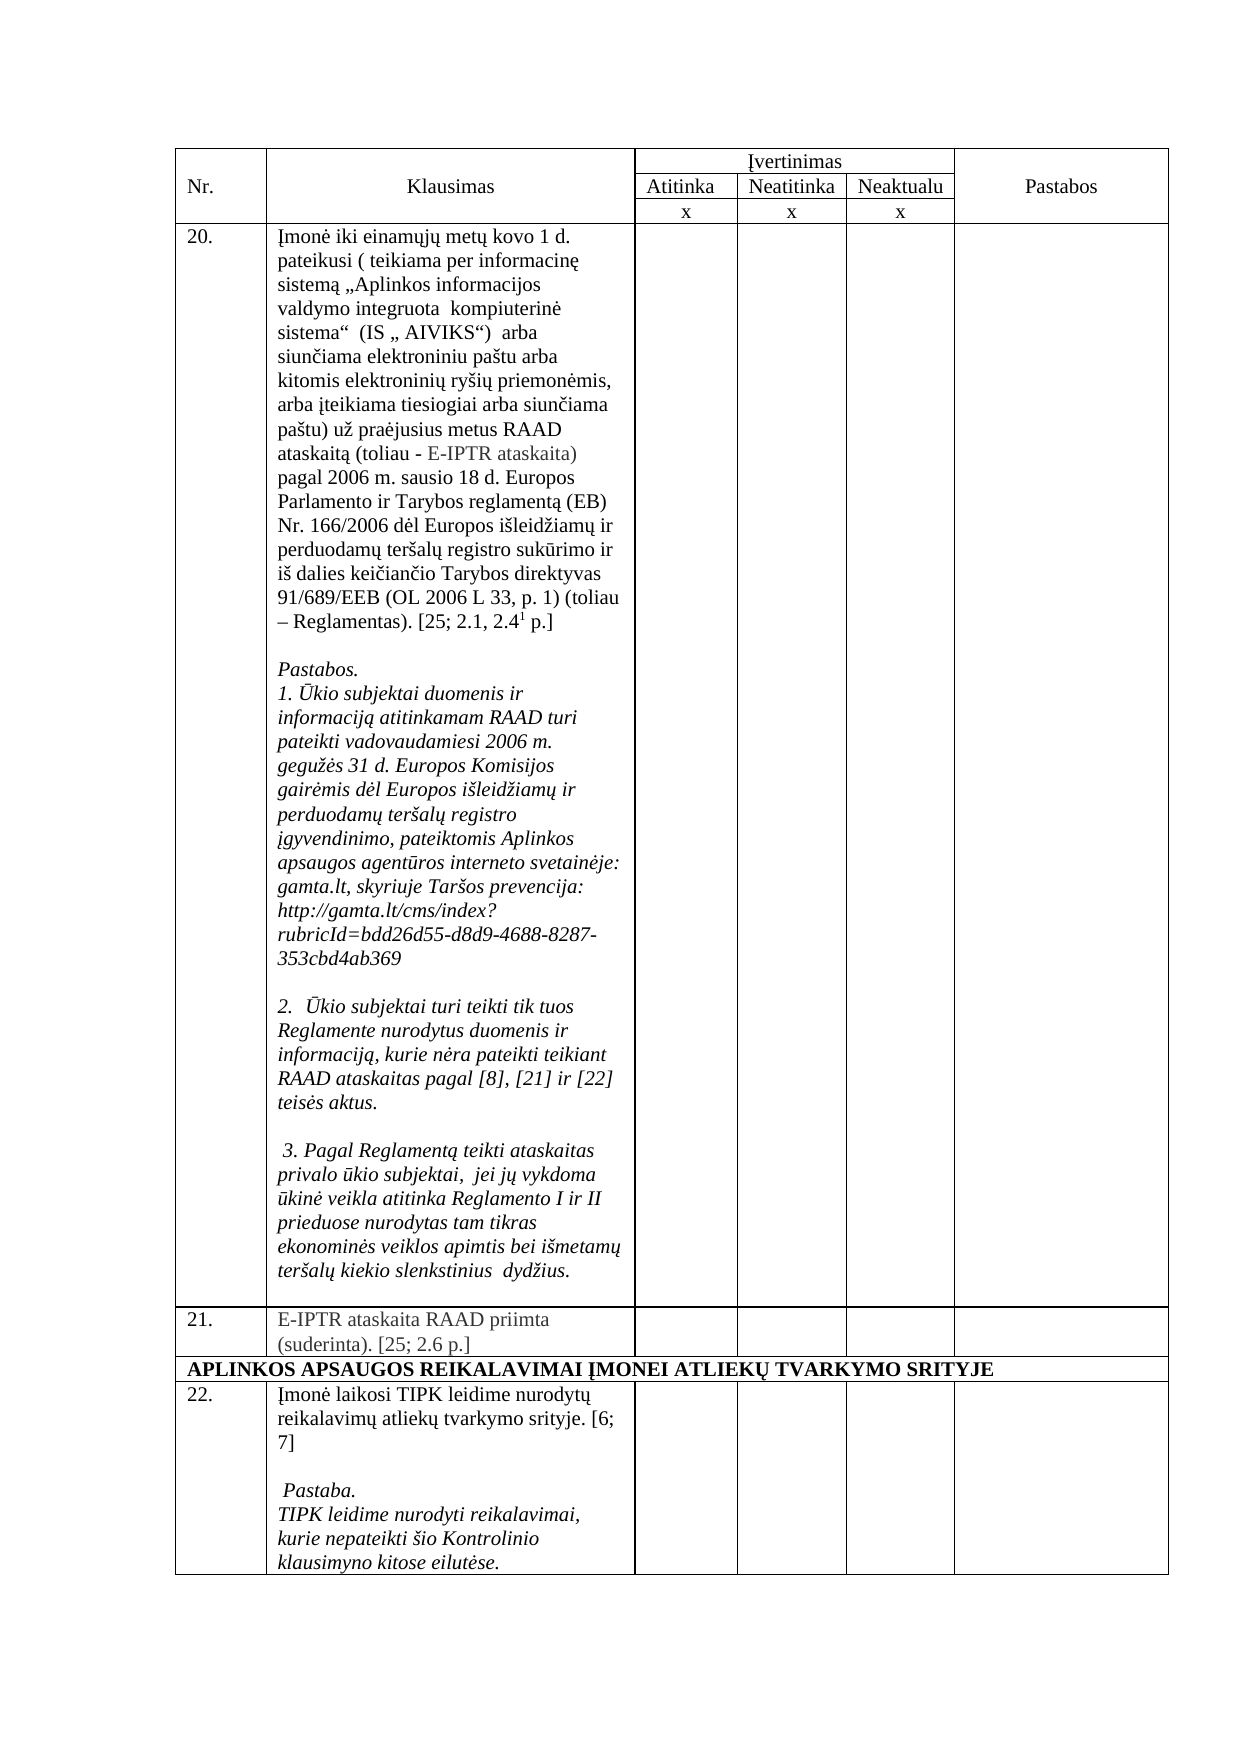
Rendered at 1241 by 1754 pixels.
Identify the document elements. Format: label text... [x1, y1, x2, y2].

table_cell [847, 1308, 954, 1356]
table_cell 22. [176, 1382, 266, 1574]
table_cell [738, 1382, 846, 1574]
table_cell [847, 224, 954, 1306]
table_cell 21. [176, 1308, 266, 1356]
table_cell Įmonė laikosi TIPK leidime nurodytų reikalavimų atliekų tvarkymo srityje. [6; 7] Pastaba. TIPK leidime nurodyti reikalavimai, kurie nepateikti šio Kontrolinio klausimyno kitose eilutėse. [267, 1382, 634, 1574]
table_cell [636, 1382, 737, 1574]
table_cell [847, 1382, 954, 1574]
table_cell APLINKOS APSAUGOS REIKALAVIMAI ĮMONEI ATLIEKŲ TVARKYMO SRITYJE [176, 1357, 1168, 1381]
table_header Nr. [176, 149, 266, 223]
table_header Įvertinimas [636, 149, 954, 173]
table_cell [955, 1308, 1168, 1356]
table_cell x [847, 199, 954, 223]
table_cell [955, 224, 1168, 1306]
table_header Klausimas [267, 149, 634, 223]
table_cell Įmonė iki einamųjų metų kovo 1 d. pateikusi ( teikiama per informacinę sistemą „Aplinkos informacijos valdymo integruota kompiuterinė sistema“ (IS „ AIVIKS“) arba siunčiama elektroniniu paštu arba kitomis elektroninių ryšių priemonėmis, arba įteikiama tiesiogiai arba siunčiama paštu) už praėjusius metus RAAD ataskaitą (toliau - E-IPTR ataskaita) pagal 2006 m. sausio 18 d. Europos Parlamento ir Tarybos reglamentą (EB) Nr. 166/2006 dėl Europos išleidžiamų ir perduodamų teršalų registro sukūrimo ir iš dalies keičiančio Tarybos direktyvas 91/689/EEB (OL 2006 L 33, p. 1) (toliau – Reglamentas). [25; 2.1, 2.41 p.] Pastabos. 1. Ūkio subjektai duomenis ir informaciją atitinkamam RAAD turi pateikti vadovaudamiesi 2006 m. gegužės 31 d. Europos Komisijos gairėmis dėl Europos išleidžiamų ir perduodamų teršalų registro įgyvendinimo, pateiktomis Aplinkos apsaugos agentūros interneto svetainėje: gamta.lt, skyriuje Taršos prevencija: http://gamta.lt/cms/index?rubricId=bdd26d55-d8d9-4688-8287-353cbd4ab369 2. Ūkio subjektai turi teikti tik tuos Reglamente nurodytus duomenis ir informaciją, kurie nėra pateikti teikiant RAAD ataskaitas pagal [8], [21] ir [22] teisės aktus. 3. Pagal Reglamentą teikti ataskaitas privalo ūkio subjektai, jei jų vykdoma ūkinė veikla atitinka Reglamento I ir II prieduose nurodytas tam tikras ekonominės veiklos apimtis bei išmetamų teršalų kiekio slenkstinius dydžius. [267, 224, 634, 1306]
table_cell E-IPTR ataskaita RAAD priimta (suderinta). [25; 2.6 p.] [267, 1308, 634, 1356]
table_cell x [636, 199, 737, 223]
table_cell Neatitinka [738, 174, 846, 198]
table_cell Atitinka [636, 174, 737, 198]
table_cell [955, 1382, 1168, 1574]
table_cell 20. [176, 224, 266, 1306]
table_header Pastabos [955, 149, 1168, 223]
table_cell [636, 224, 737, 1306]
table_cell Neaktualu [847, 174, 954, 198]
table_cell x [738, 199, 846, 223]
table_cell [636, 1308, 737, 1356]
table_cell [738, 1308, 846, 1356]
table_cell [738, 224, 846, 1306]
